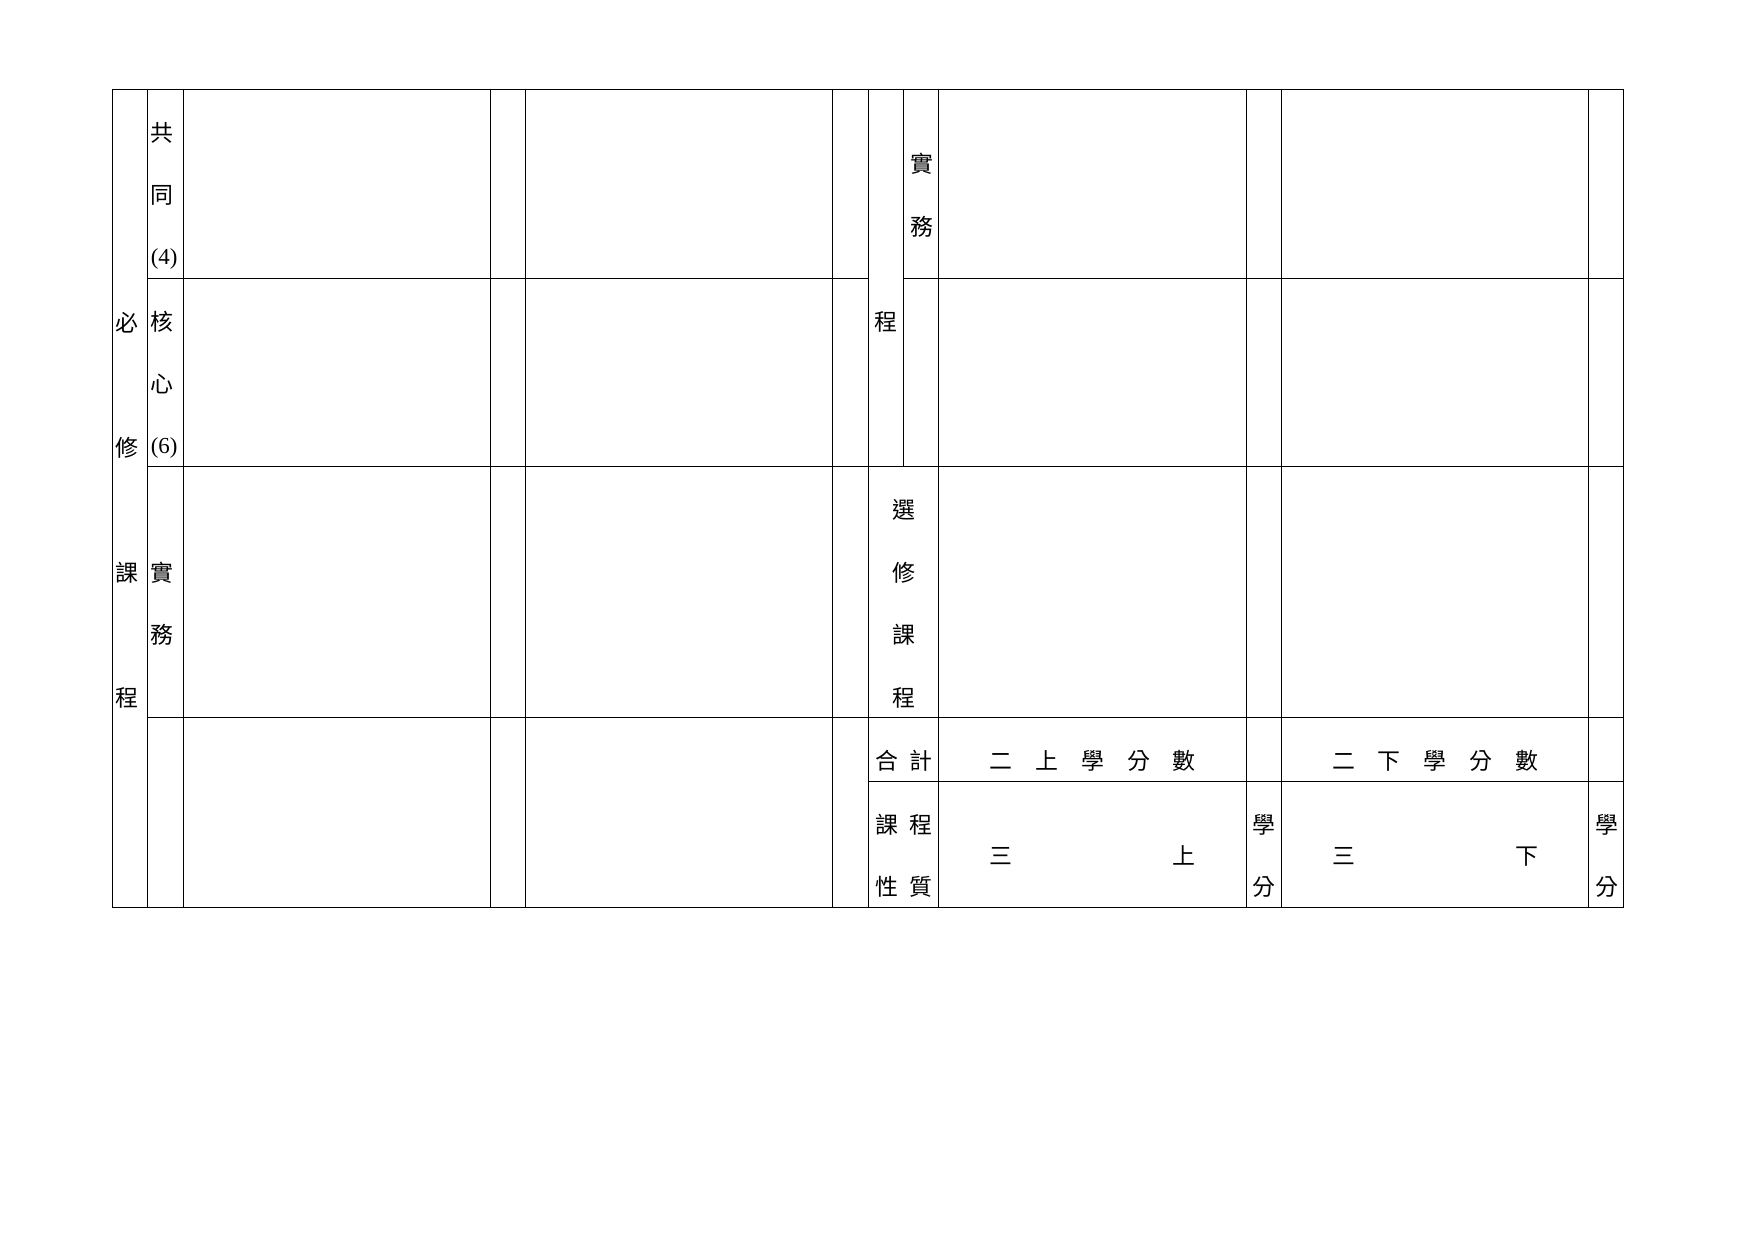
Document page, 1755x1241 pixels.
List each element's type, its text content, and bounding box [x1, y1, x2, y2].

table_cell [1589, 718, 1623, 781]
table_cell [833, 90, 868, 277]
table_cell 三 下 [1282, 782, 1588, 907]
table_cell [491, 467, 525, 717]
table_cell 合 計 [869, 718, 938, 781]
table_cell [1247, 467, 1281, 717]
table_cell [1589, 467, 1623, 717]
table_cell [184, 718, 490, 907]
table_cell 學分 [1589, 782, 1623, 907]
table_cell 核 心 (6) [148, 279, 183, 466]
table_cell [491, 718, 525, 907]
table_cell [184, 90, 490, 277]
table_cell [833, 718, 868, 907]
table_cell 必 修 課 程 [113, 90, 147, 907]
table_cell 程 [869, 90, 903, 466]
table_cell [939, 467, 1246, 717]
table_cell 二 上 學 分 數 [939, 718, 1246, 781]
table_cell [526, 90, 832, 277]
table_cell 共 同 (4) [148, 90, 183, 277]
table_cell [1247, 90, 1281, 277]
table_cell [939, 279, 1246, 466]
table_cell [1589, 279, 1623, 466]
table_cell [904, 279, 938, 466]
table_cell 實務 [148, 467, 183, 717]
table_cell [939, 90, 1246, 277]
table_cell 學 分 [1247, 782, 1281, 907]
table_cell 三 上 [939, 782, 1246, 907]
table_cell [1247, 279, 1281, 466]
table_cell [184, 467, 490, 717]
table_cell [1282, 467, 1588, 717]
table_cell [1589, 90, 1623, 277]
table_cell [1282, 90, 1588, 277]
table_cell [1282, 279, 1588, 466]
table_cell 選 修 課 程 [869, 467, 938, 717]
table_cell [491, 90, 525, 277]
table_cell [491, 279, 525, 466]
table_cell [833, 279, 868, 466]
table_cell 課 程 性 質 [869, 782, 938, 907]
table_cell [526, 467, 832, 717]
table_cell 二 下 學 分 數 [1282, 718, 1588, 781]
table_cell 實務 [904, 90, 938, 277]
table_cell [526, 279, 832, 466]
table_cell [833, 467, 868, 717]
table_cell [1247, 718, 1281, 781]
table_cell [526, 718, 832, 907]
table_cell [148, 718, 183, 907]
table_cell [184, 279, 490, 466]
